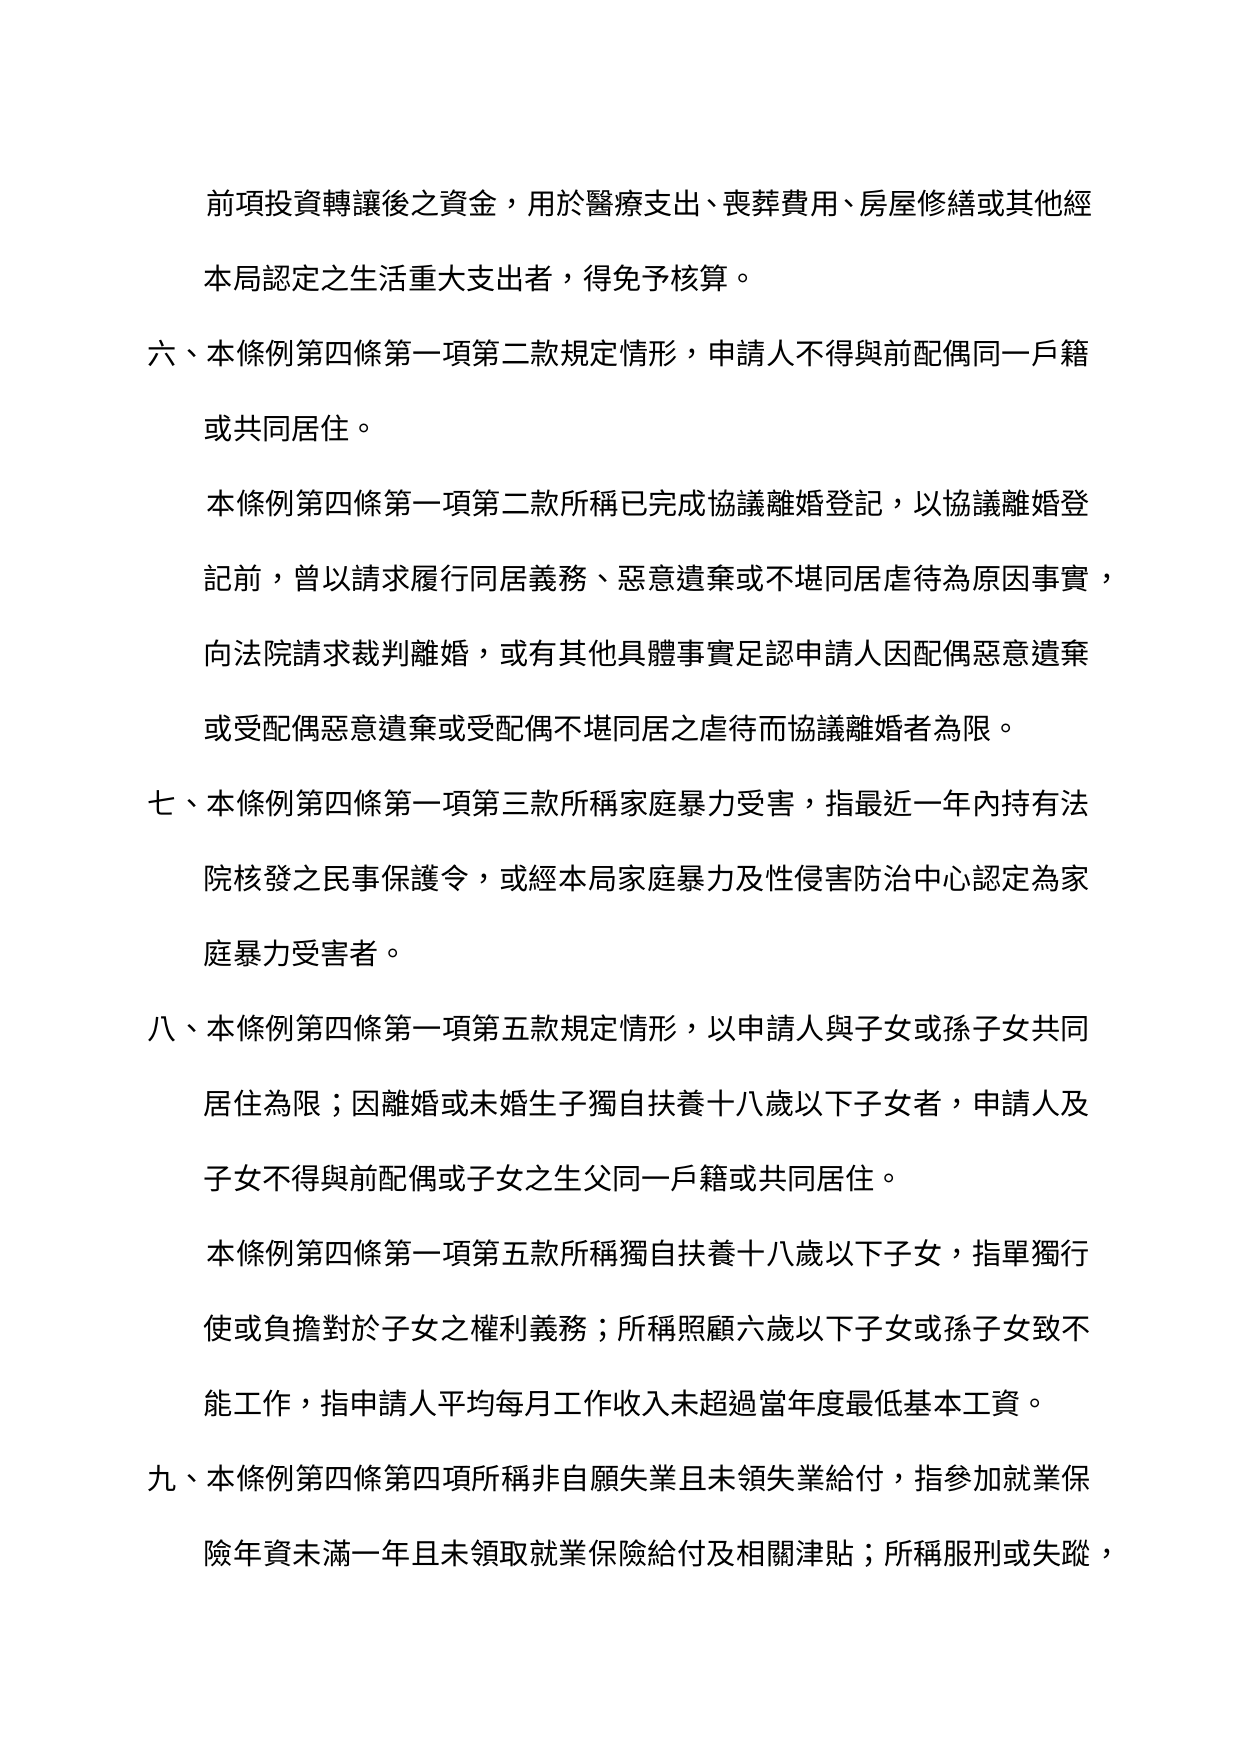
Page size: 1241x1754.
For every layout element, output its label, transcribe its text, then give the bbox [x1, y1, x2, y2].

text 九、本條例第四條第四項所稱非自願失業且未領失業給付，指參加就業保險年資未滿一年且未領取就業保險給付及相關津貼；所稱服刑或失蹤，依本條例第四條第一項第一款及第六款規定認定之。 [148, 1439, 1092, 1589]
text 八、本條例第四條第一項第五款規定情形，以申請人與子女或孫子女共同居住為限；因離婚或未婚生子獨自扶養十八歲以下子女者，申請人及子女不得與前配偶或子女之生父同一戶籍或共同居住。 [148, 989, 1092, 1214]
text 本條例第四條第一項第五款所稱獨自扶養十八歲以下子女，指單獨行使或負擔對於子女之權利義務；所稱照顧六歲以下子女或孫子女致不能工作，指申請人平均每月工作收入未超過當年度最低基本工資。 [148, 1214, 1092, 1439]
text 六、本條例第四條第一項第二款規定情形，申請人不得與前配偶同一戶籍或共同居住。 [148, 314, 1092, 464]
text 本條例第四條第一項第二款所稱已完成協議離婚登記，以協議離婚登記前，曾以請求履行同居義務、惡意遺棄或不堪同居虐待為原因事實，向法院請求裁判離婚，或有其他具體事實足認申請人因配偶惡意遺棄或受配偶惡意遺棄或受配偶不堪同居之虐待而協議離婚者為限。 [148, 464, 1092, 764]
text 七、本條例第四條第一項第三款所稱家庭暴力受害，指最近一年內持有法院核發之民事保護令，或經本局家庭暴力及性侵害防治中心認定為家庭暴力受害者。 [148, 764, 1092, 989]
text 前項投資轉讓後之資金，用於醫療支出、喪葬費用、房屋修繕或其他經本局認定之生活重大支出者，得免予核算。 [148, 164, 1092, 314]
